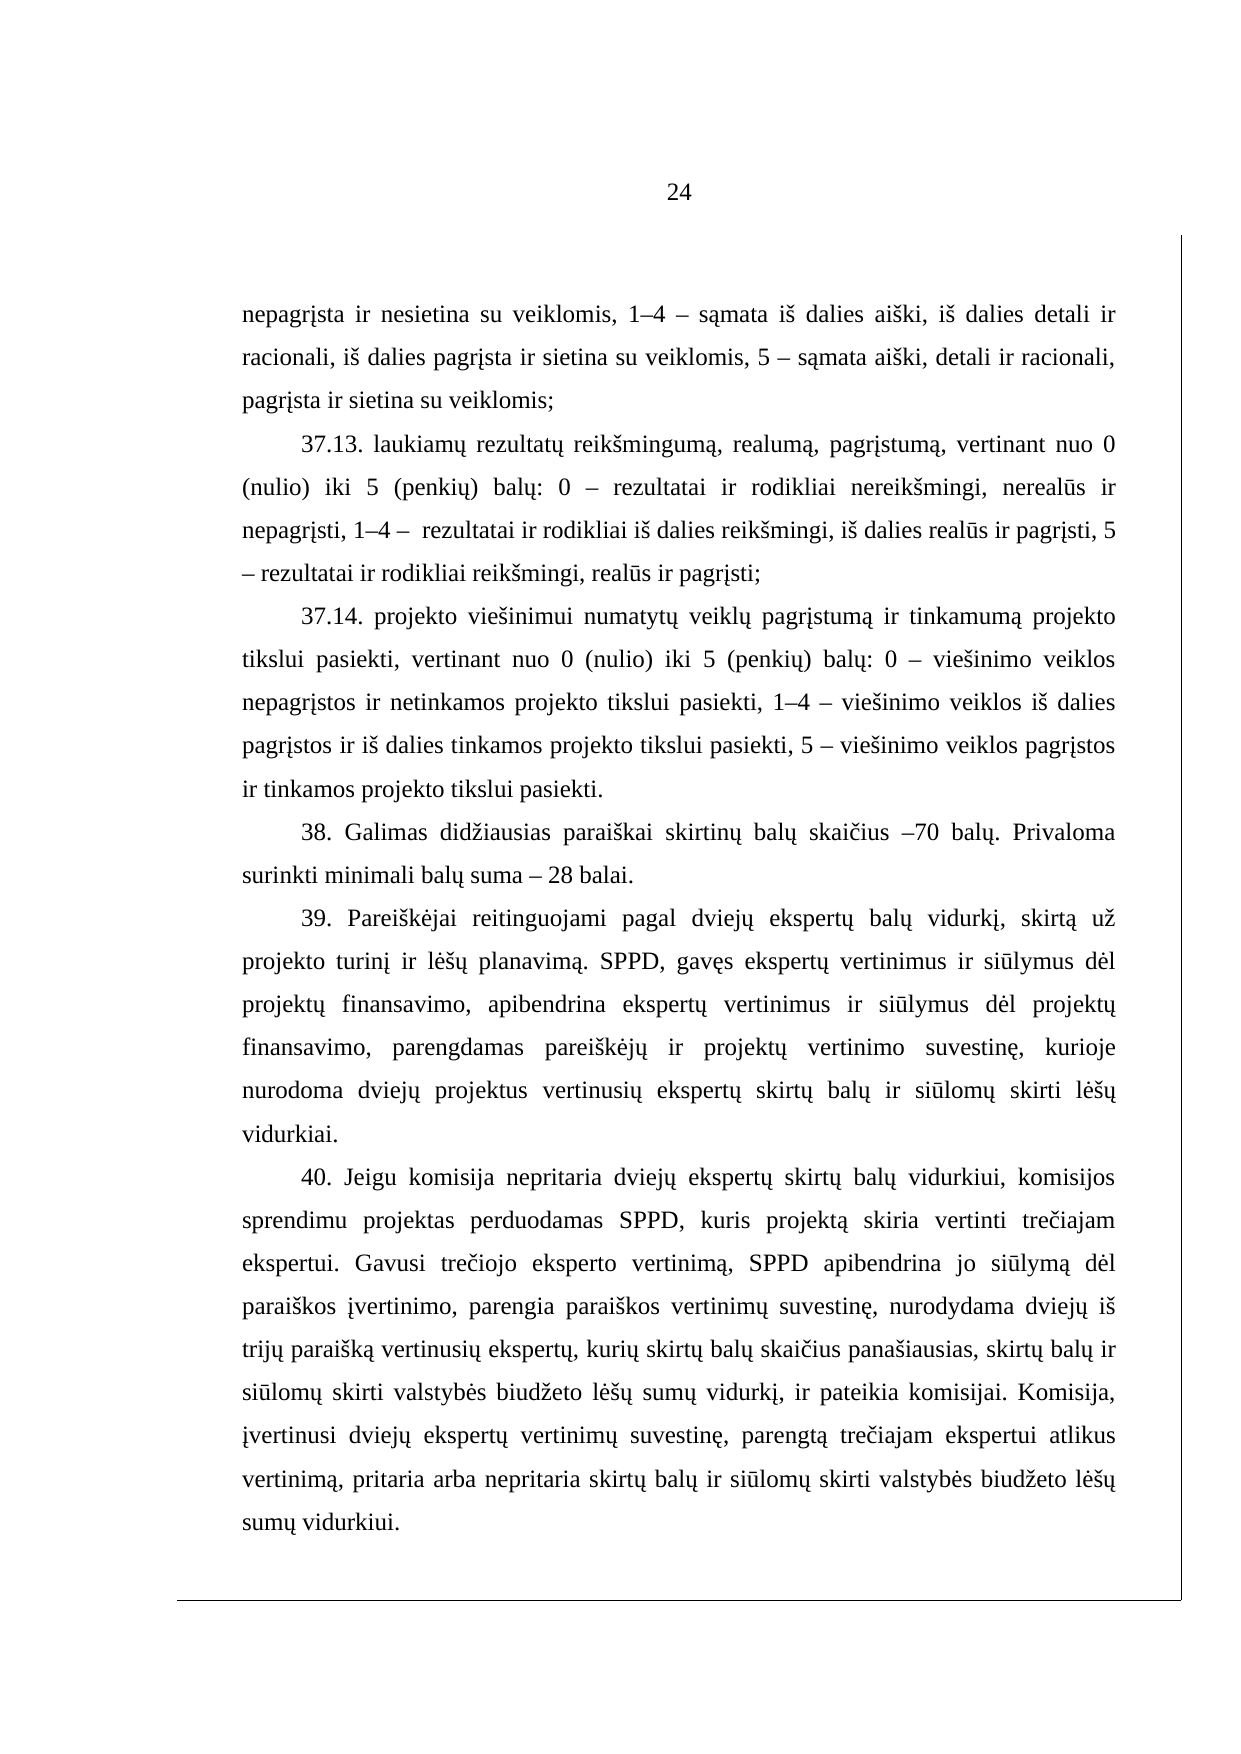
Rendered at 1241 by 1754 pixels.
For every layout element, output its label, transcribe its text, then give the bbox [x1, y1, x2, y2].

text 37.13. laukiamų rezultatų reikšmingumą, realumą, pagrįstumą, vertinant nuo 0 (nulio) iki 5 (penkių) balų: 0 – rezultatai ir rodikliai nereikšmingi, nerealūs ir nepagrįsti, 1–4 – rezultatai ir rodikliai iš dalies reikšmingi, iš dalies realūs ir pagrįsti, 5 – rezultatai ir rodikliai reikšmingi, realūs ir pagrįsti; [177, 364, 1181, 537]
text 39. Pareiškėjai reitinguojami pagal dviejų ekspertų balų vidurkį, skirtą už projekto turinį ir lėšų planavimą. SPPD, gavęs ekspertų vertinimus ir siūlymus dėl projektų finansavimo, apibendrina ekspertų vertinimus ir siūlymus dėl projektų finansavimo, parengdamas pareiškėjų ir projektų vertinimo suvestinę, kurioje nurodoma dviejų projektus vertinusių ekspertų skirtų balų ir siūlomų skirti lėšų vidurkiai. [177, 838, 1181, 1097]
text 40. Jeigu komisija nepritaria dviejų ekspertų skirtų balų vidurkiui, komisijos sprendimu projektas perduodamas SPPD, kuris projektą skiria vertinti trečiajam ekspertui. Gavusi trečiojo eksperto vertinimą, SPPD apibendrina jo siūlymą dėl paraiškos įvertinimo, parengia paraiškos vertinimų suvestinę, nurodydama dviejų iš trijų paraišką vertinusių ekspertų, kurių skirtų balų skaičius panašiausias, skirtų balų ir siūlomų skirti valstybės biudžeto lėšų sumų vidurkį, ir pateikia komisijai. Komisija, įvertinusi dviejų ekspertų vertinimų suvestinę, parengtą trečiajam ekspertui atlikus vertinimą, pritaria arba nepritaria skirtų balų ir siūlomų skirti valstybės biudžeto lėšų sumų vidurkiui. [177, 1097, 1181, 1600]
text 38. Galimas didžiausias paraiškai skirtinų balų skaičius –70 balų. Privaloma surinkti minimali balų suma – 28 balai. [177, 752, 1181, 838]
text 37.14. projekto viešinimui numatytų veiklų pagrįstumą ir tinkamumą projekto tikslui pasiekti, vertinant nuo 0 (nulio) iki 5 (penkių) balų: 0 – viešinimo veiklos nepagrįstos ir netinkamos projekto tikslui pasiekti, 1–4 – viešinimo veiklos iš dalies pagrįstos ir iš dalies tinkamos projekto tikslui pasiekti, 5 – viešinimo veiklos pagrįstos ir tinkamos projekto tikslui pasiekti. [177, 537, 1181, 752]
text 37.12. projekto sąmatos, skaičiavimų teisingumą, tikslumą, pagrįstumą, aiškumą, detalumą ir racionalumą, atitiktį bei proporcingumą projekto numatomoms veikloms, vertinant nuo 0 (nulio) iki 5 (penkių) balų: 0 – sąmata neaiški, nedetali ir neracionali, nepagrįsta ir nesietina su veiklomis, 1–4 – sąmata iš dalies aiški, iš dalies detali ir racionali, iš dalies pagrįsta ir sietina su veiklomis, 5 – sąmata aiški, detali ir racionali, pagrįsta ir sietina su veiklomis; [177, 235, 1181, 364]
